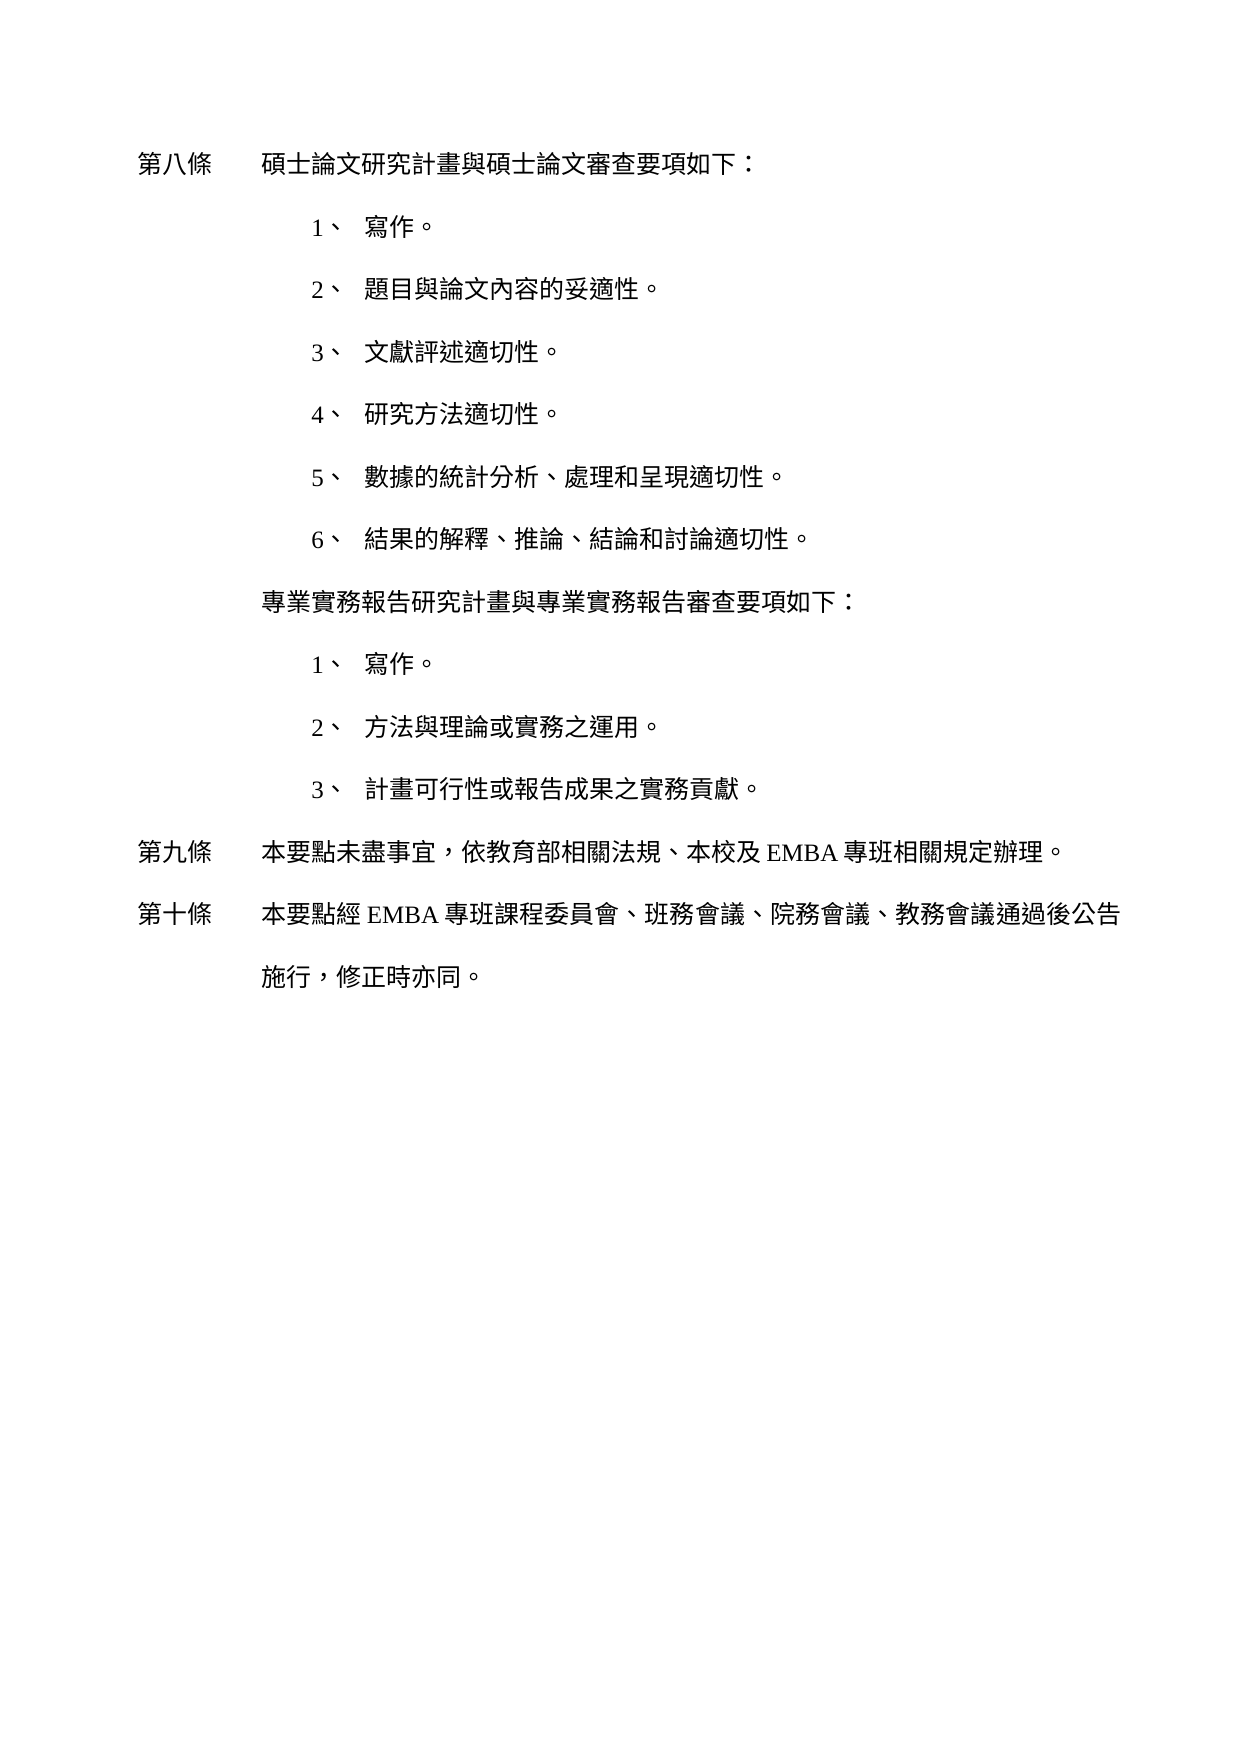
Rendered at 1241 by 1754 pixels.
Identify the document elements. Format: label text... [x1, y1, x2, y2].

table_cell 本要點未盡事宜，依教育部相關法規、本校及EMBA專班相關規定辦理。 [258, 809, 1125, 871]
table_cell 第九條 [134, 809, 258, 871]
table_cell 第八條 [134, 121, 258, 808]
table_cell 本要點經EMBA專班課程委員會、班務會議、院務會議、教務會議通過後公告施行，修正時亦同。 [258, 871, 1125, 996]
table_cell 碩士論文研究計畫與碩士論文審查要項如下： 寫作。 題目與論文內容的妥適性。 文獻評述適切性。 研究方法適切性。 數據的統計分析、處理和呈現適切性。 結果的解釋、推論、結論和討論適切性。 專業實務報告研究計畫與專業實務報告審查要項如下： 寫作。 方法與理論或實務之運用。 計畫可行性或報告成果之實務貢獻。 [258, 121, 1125, 808]
table_cell 第十條 [134, 871, 258, 996]
